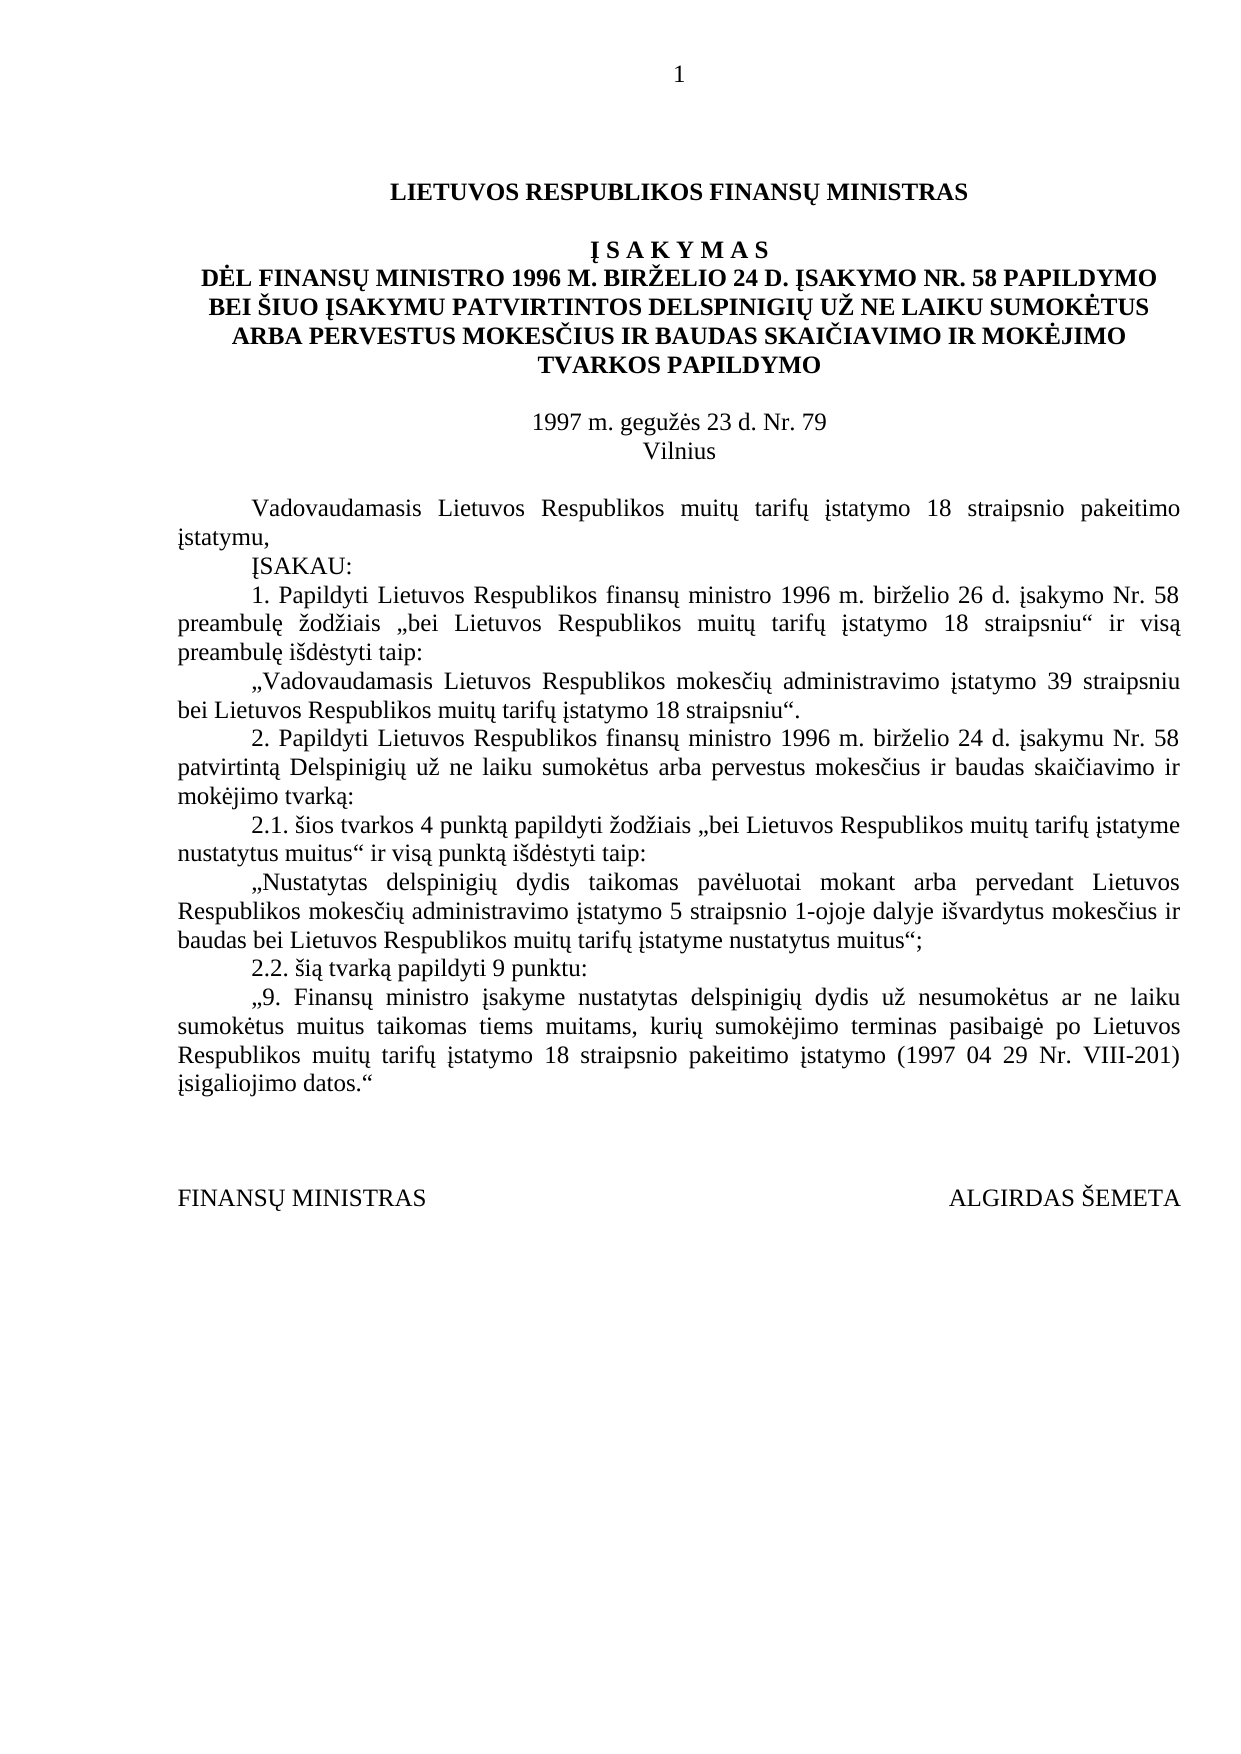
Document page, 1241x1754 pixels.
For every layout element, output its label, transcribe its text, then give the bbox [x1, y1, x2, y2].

text 1. Papildyti Lietuvos Respublikos finansų ministro 1996 m. birželio 26 d. įsakymo Nr. 58 preambulę žodžiais „bei Lietuvos Respublikos muitų tarifų įstatymo 18 straipsniu“ ir visą preambulę išdėstyti taip: [177, 580, 1181, 666]
text Vadovaudamasis Lietuvos Respublikos muitų tarifų įstatymo 18 straipsnio pakeitimo įstatymu, [177, 493, 1181, 551]
text DĖL FINANSŲ MINISTRO 1996 M. BIRŽELIO 24 D. ĮSAKYMO NR. 58 PAPILDYMO BEI ŠIUO ĮSAKYMU PATVIRTINTOS DELSPINIGIŲ UŽ NE LAIKU SUMOKĖTUS ARBA PERVESTUS MOKESČIUS IR BAUDAS SKAIČIAVIMO IR MOKĖJIMO TVARKOS PAPILDYMO [177, 263, 1181, 378]
text 1997 m. gegužės 23 d. Nr. 79 [177, 407, 1181, 436]
text Į S A K Y M A S [177, 235, 1181, 263]
text FINANSŲ MINISTRAS ALGIRDAS ŠEMETA [177, 1183, 1181, 1212]
text „Nustatytas delspinigių dydis taikomas pavėluotai mokant arba pervedant Lietuvos Respublikos mokesčių administravimo įstatymo 5 straipsnio 1-ojoje dalyje išvardytus mokesčius ir baudas bei Lietuvos Respublikos muitų tarifų įstatyme nustatytus muitus“; [177, 867, 1181, 953]
text „9. Finansų ministro įsakyme nustatytas delspinigių dydis už nesumokėtus ar ne laiku sumokėtus muitus taikomas tiems muitams, kurių sumokėjimo terminas pasibaigė po Lietuvos Respublikos muitų tarifų įstatymo 18 straipsnio pakeitimo įstatymo (1997 04 29 Nr. VIII-201) įsigaliojimo datos.“ [177, 982, 1181, 1097]
text 2.2. šią tvarką papildyti 9 punktu: [177, 953, 1181, 982]
text LIETUVOS RESPUBLIKOS FINANSŲ MINISTRAS [177, 177, 1181, 206]
text Vilnius [177, 436, 1181, 465]
text ĮSAKAU: [177, 551, 1181, 580]
text 2.1. šios tvarkos 4 punktą papildyti žodžiais „bei Lietuvos Respublikos muitų tarifų įstatyme nustatytus muitus“ ir visą punktą išdėstyti taip: [177, 810, 1181, 867]
text „Vadovaudamasis Lietuvos Respublikos mokesčių administravimo įstatymo 39 straipsniu bei Lietuvos Respublikos muitų tarifų įstatymo 18 straipsniu“. [177, 666, 1181, 723]
text 2. Papildyti Lietuvos Respublikos finansų ministro 1996 m. birželio 24 d. įsakymu Nr. 58 patvirtintą Delspinigių už ne laiku sumokėtus arba pervestus mokesčius ir baudas skaičiavimo ir mokėjimo tvarką: [177, 723, 1181, 810]
